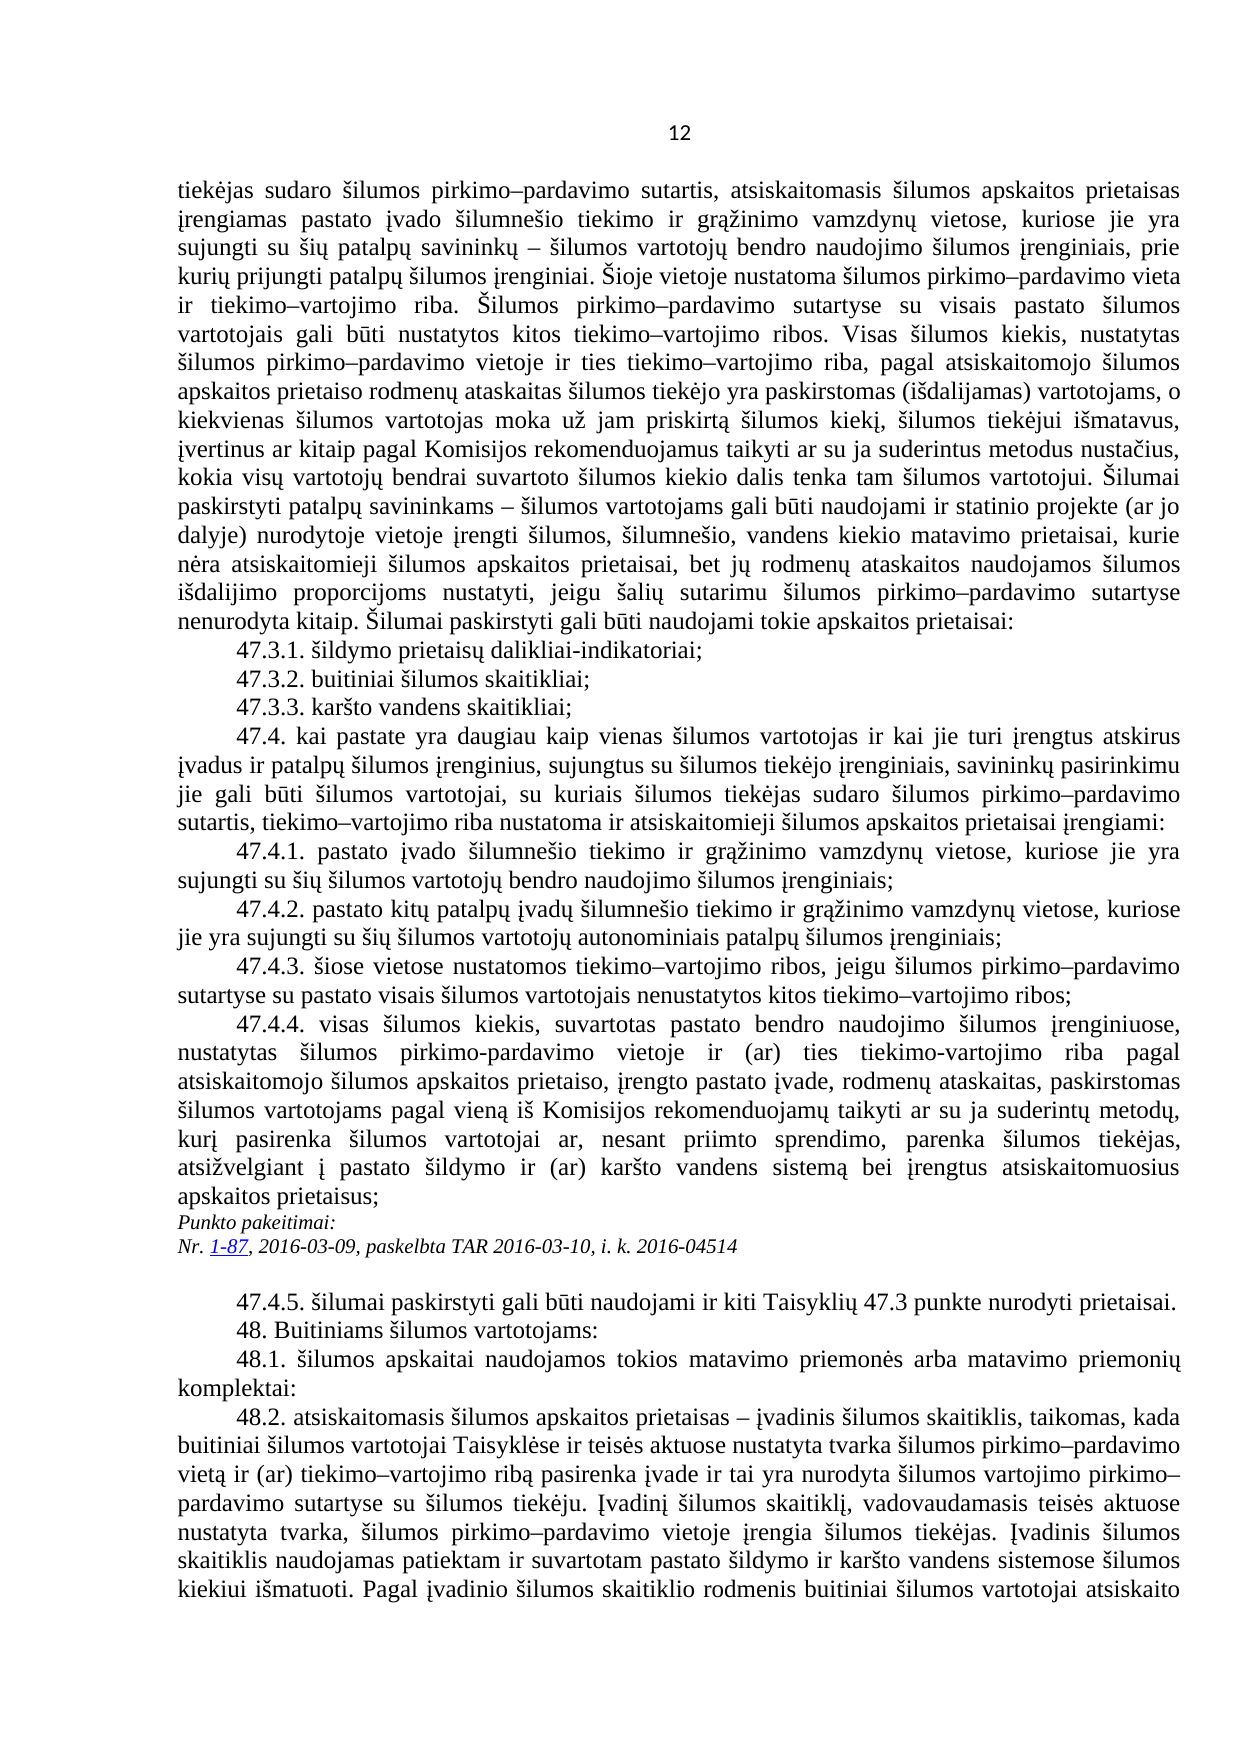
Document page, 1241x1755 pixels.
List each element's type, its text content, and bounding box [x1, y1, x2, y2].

text 47.4. kai pastate yra daugiau kaip vienas šilumos vartotojas ir kai jie turi įrengtus atskirus įvadus ir patalpų šilumos įrenginius, sujungtus su šilumos tiekėjo įrenginiais, savininkų pasirinkimu jie gali būti šilumos vartotojai, su kuriais šilumos tiekėjas sudaro šilumos pirkimo–pardavimo sutartis, tiekimo–vartojimo riba nustatoma ir atsiskaitomieji šilumos apskaitos prietaisai įrengiami: [177, 721, 1181, 836]
text Punkto pakeitimai: [177, 1210, 1181, 1234]
text 47.4.4. visas šilumos kiekis, suvartotas pastato bendro naudojimo šilumos įrenginiuose, nustatytas šilumos pirkimo-pardavimo vietoje ir (ar) ties tiekimo-vartojimo riba pagal atsiskaitomojo šilumos apskaitos prietaiso, įrengto pastato įvade, rodmenų ataskaitas, paskirstomas šilumos vartotojams pagal vieną iš Komisijos rekomenduojamų taikyti ar su ja suderintų metodų, kurį pasirenka šilumos vartotojai ar, nesant priimto sprendimo, parenka šilumos tiekėjas, atsižvelgiant į pastato šildymo ir (ar) karšto vandens sistemą bei įrengtus atsiskaitomuosius apskaitos prietaisus; [177, 1009, 1181, 1210]
text 48.1. šilumos apskaitai naudojamos tokios matavimo priemonės arba matavimo priemonių komplektai: [177, 1344, 1181, 1402]
text 47.4.1. pastato įvado šilumnešio tiekimo ir grąžinimo vamzdynų vietose, kuriose jie yra sujungti su šių šilumos vartotojų bendro naudojimo šilumos įrenginiais; [177, 836, 1181, 894]
text 48.2. atsiskaitomasis šilumos apskaitos prietaisas – įvadinis šilumos skaitiklis, taikomas, kada buitiniai šilumos vartotojai Taisyklėse ir teisės aktuose nustatyta tvarka šilumos pirkimo–pardavimo vietą ir (ar) tiekimo–vartojimo ribą pasirenka įvade ir tai yra nurodyta šilumos vartojimo pirkimo–pardavimo sutartyse su šilumos tiekėju. Įvadinį šilumos skaitiklį, vadovaudamasis teisės aktuose nustatyta tvarka, šilumos pirkimo–pardavimo vietoje įrengia šilumos tiekėjas. Įvadinis šilumos skaitiklis naudojamas patiektam ir suvartotam pastato šildymo ir karšto vandens sistemose šilumos kiekiui išmatuoti. Pagal įvadinio šilumos skaitiklio rodmenis buitiniai šilumos vartotojai atsiskaito [177, 1402, 1181, 1603]
text 47.3.2. buitiniai šilumos skaitikliai; [177, 664, 1181, 692]
text 47.4.3. šiose vietose nustatomos tiekimo–vartojimo ribos, jeigu šilumos pirkimo–pardavimo sutartyse su pastato visais šilumos vartotojais nenustatytos kitos tiekimo–vartojimo ribos; [177, 951, 1181, 1009]
text 47.4.2. pastato kitų patalpų įvadų šilumnešio tiekimo ir grąžinimo vamzdynų vietose, kuriose jie yra sujungti su šių šilumos vartotojų autonominiais patalpų šilumos įrenginiais; [177, 894, 1181, 951]
text Nr. 1-87, 2016-03-09, paskelbta TAR 2016-03-10, i. k. 2016-04514 [177, 1234, 1181, 1258]
text 47.3.3. karšto vandens skaitikliai; [177, 692, 1181, 721]
text tiekėjas sudaro šilumos pirkimo–pardavimo sutartis, atsiskaitomasis šilumos apskaitos prietaisas įrengiamas pastato įvado šilumnešio tiekimo ir grąžinimo vamzdynų vietose, kuriose jie yra sujungti su šių patalpų savininkų – šilumos vartotojų bendro naudojimo šilumos įrenginiais, prie kurių prijungti patalpų šilumos įrenginiai. Šioje vietoje nustatoma šilumos pirkimo–pardavimo vieta ir tiekimo–vartojimo riba. Šilumos pirkimo–pardavimo sutartyse su visais pastato šilumos vartotojais gali būti nustatytos kitos tiekimo–vartojimo ribos. Visas šilumos kiekis, nustatytas šilumos pirkimo–pardavimo vietoje ir ties tiekimo–vartojimo riba, pagal atsiskaitomojo šilumos apskaitos prietaiso rodmenų ataskaitas šilumos tiekėjo yra paskirstomas (išdalijamas) vartotojams, o kiekvienas šilumos vartotojas moka už jam priskirtą šilumos kiekį, šilumos tiekėjui išmatavus, įvertinus ar kitaip pagal Komisijos rekomenduojamus taikyti ar su ja suderintus metodus nustačius, kokia visų vartotojų bendrai suvartoto šilumos kiekio dalis tenka tam šilumos vartotojui. Šilumai paskirstyti patalpų savininkams – šilumos vartotojams gali būti naudojami ir statinio projekte (ar jo dalyje) nurodytoje vietoje įrengti šilumos, šilumnešio, vandens kiekio matavimo prietaisai, kurie nėra atsiskaitomieji šilumos apskaitos prietaisai, bet jų rodmenų ataskaitos naudojamos šilumos išdalijimo proporcijoms nustatyti, jeigu šalių sutarimu šilumos pirkimo–pardavimo sutartyse nenurodyta kitaip. Šilumai paskirstyti gali būti naudojami tokie apskaitos prietaisai: [177, 175, 1181, 635]
text 48. Buitiniams šilumos vartotojams: [177, 1316, 1181, 1344]
text 47.3.1. šildymo prietaisų dalikliai-indikatoriai; [177, 635, 1181, 664]
text 47.4.5. šilumai paskirstyti gali būti naudojami ir kiti Taisyklių 47.3 punkte nurodyti prietaisai. [177, 1287, 1181, 1316]
